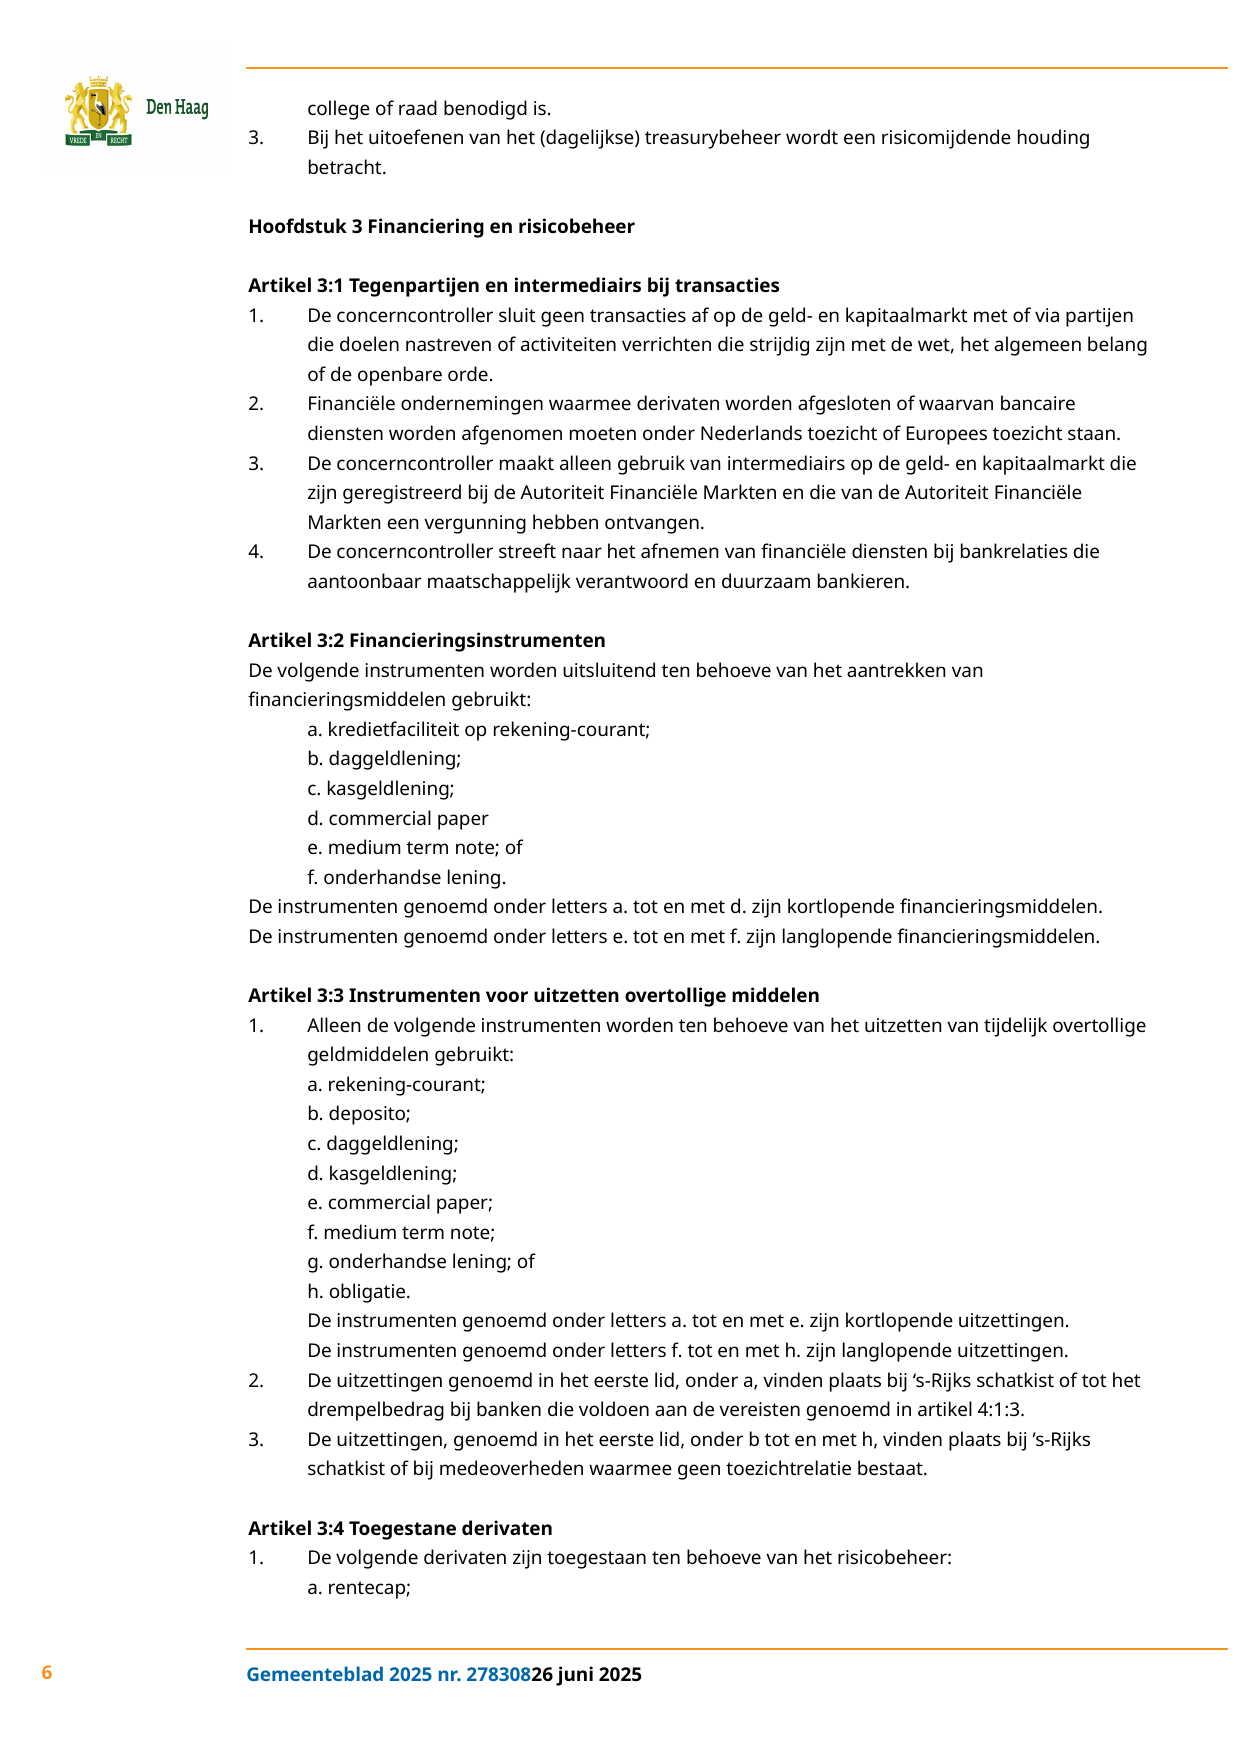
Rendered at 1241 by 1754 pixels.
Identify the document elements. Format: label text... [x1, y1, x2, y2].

list a. rentecap; [248, 1574, 1152, 1600]
list De uitzettingen, genoemd in het eerste lid, onder b tot en met h, vinden plaats bij ’s-Rijks schatkist of bij medeoverheden waarmee geen toezichtrelatie bestaat. [248, 1426, 1152, 1481]
list g. onderhandse lening; of [248, 1248, 1152, 1274]
list h. obligatie. [248, 1278, 1152, 1304]
text Hoofdstuk 3 Financiering en risicobeheer [248, 213, 1152, 239]
list e. commercial paper; [248, 1189, 1152, 1215]
list f. onderhandse lening. [248, 864, 1152, 890]
list b. deposito; [248, 1101, 1152, 1126]
list Financiële ondernemingen waarmee derivaten worden afgesloten of waarvan bancaire diensten worden afgenomen moeten onder Nederlands toezicht of Europees toezicht staan. [248, 391, 1152, 446]
list De concerncontroller sluit geen transacties af op de geld- en kapitaalmarkt met of via partijen die doelen nastreven of activiteiten verrichten die strijdig zijn met de wet, het algemeen belang of de openbare orde. [248, 302, 1152, 387]
text Artikel 3:2 Financieringsinstrumenten [248, 627, 1152, 653]
list college of raad benodigd is. [248, 95, 1152, 121]
list e. medium term note; of [248, 834, 1152, 860]
list De volgende derivaten zijn toegestaan ten behoeve van het risicobeheer: [248, 1544, 1152, 1570]
list De instrumenten genoemd onder letters f. tot en met h. zijn langlopende uitzettingen. [248, 1337, 1152, 1363]
list De concerncontroller maakt alleen gebruik van intermediairs op de geld- en kapitaalmarkt die zijn geregistreerd bij de Autoriteit Financiële Markten en die van de Autoriteit Financiële Markten een vergunning hebben ontvangen. [248, 450, 1152, 535]
list f. medium term note; [248, 1219, 1152, 1245]
text De instrumenten genoemd onder letters e. tot en met f. zijn langlopende financieringsmiddelen. [248, 923, 1152, 949]
list b. daggeldlening; [248, 746, 1152, 771]
list d. commercial paper [248, 805, 1152, 831]
list a. rekening-courant; [248, 1071, 1152, 1097]
list Alleen de volgende instrumenten worden ten behoeve van het uitzetten van tijdelijk overtollige geldmiddelen gebruikt: [248, 1012, 1152, 1067]
list Bij het uitoefenen van het (dagelijkse) treasurybeheer wordt een risicomijdende houding betracht. [248, 124, 1152, 180]
list De uitzettingen genoemd in het eerste lid, onder a, vinden plaats bij ‘s-Rijks schatkist of tot het drempelbedrag bij banken die voldoen aan de vereisten genoemd in artikel 4:1:3. [248, 1367, 1152, 1422]
list d. kasgeldlening; [248, 1160, 1152, 1186]
picture [41, 47, 231, 172]
list De instrumenten genoemd onder letters a. tot en met e. zijn kortlopende uitzettingen. [248, 1308, 1152, 1333]
text De instrumenten genoemd onder letters a. tot en met d. zijn kortlopende financieringsmiddelen. [248, 893, 1152, 919]
text Artikel 3:3 Instrumenten voor uitzetten overtollige middelen [248, 982, 1152, 1008]
list c. kasgeldlening; [248, 775, 1152, 801]
list a. kredietfaciliteit op rekening-courant; [248, 716, 1152, 742]
text Artikel 3:1 Tegenpartijen en intermediairs bij transacties [248, 272, 1152, 298]
list De concerncontroller streeft naar het afnemen van financiële diensten bij bankrelaties die aantoonbaar maatschappelijk verantwoord en duurzaam bankieren. [248, 538, 1152, 594]
list c. daggeldlening; [248, 1130, 1152, 1156]
text Artikel 3:4 Toegestane derivaten [248, 1515, 1152, 1541]
text De volgende instrumenten worden uitsluitend ten behoeve van het aantrekken van financieringsmiddelen gebruikt: [248, 657, 1152, 712]
